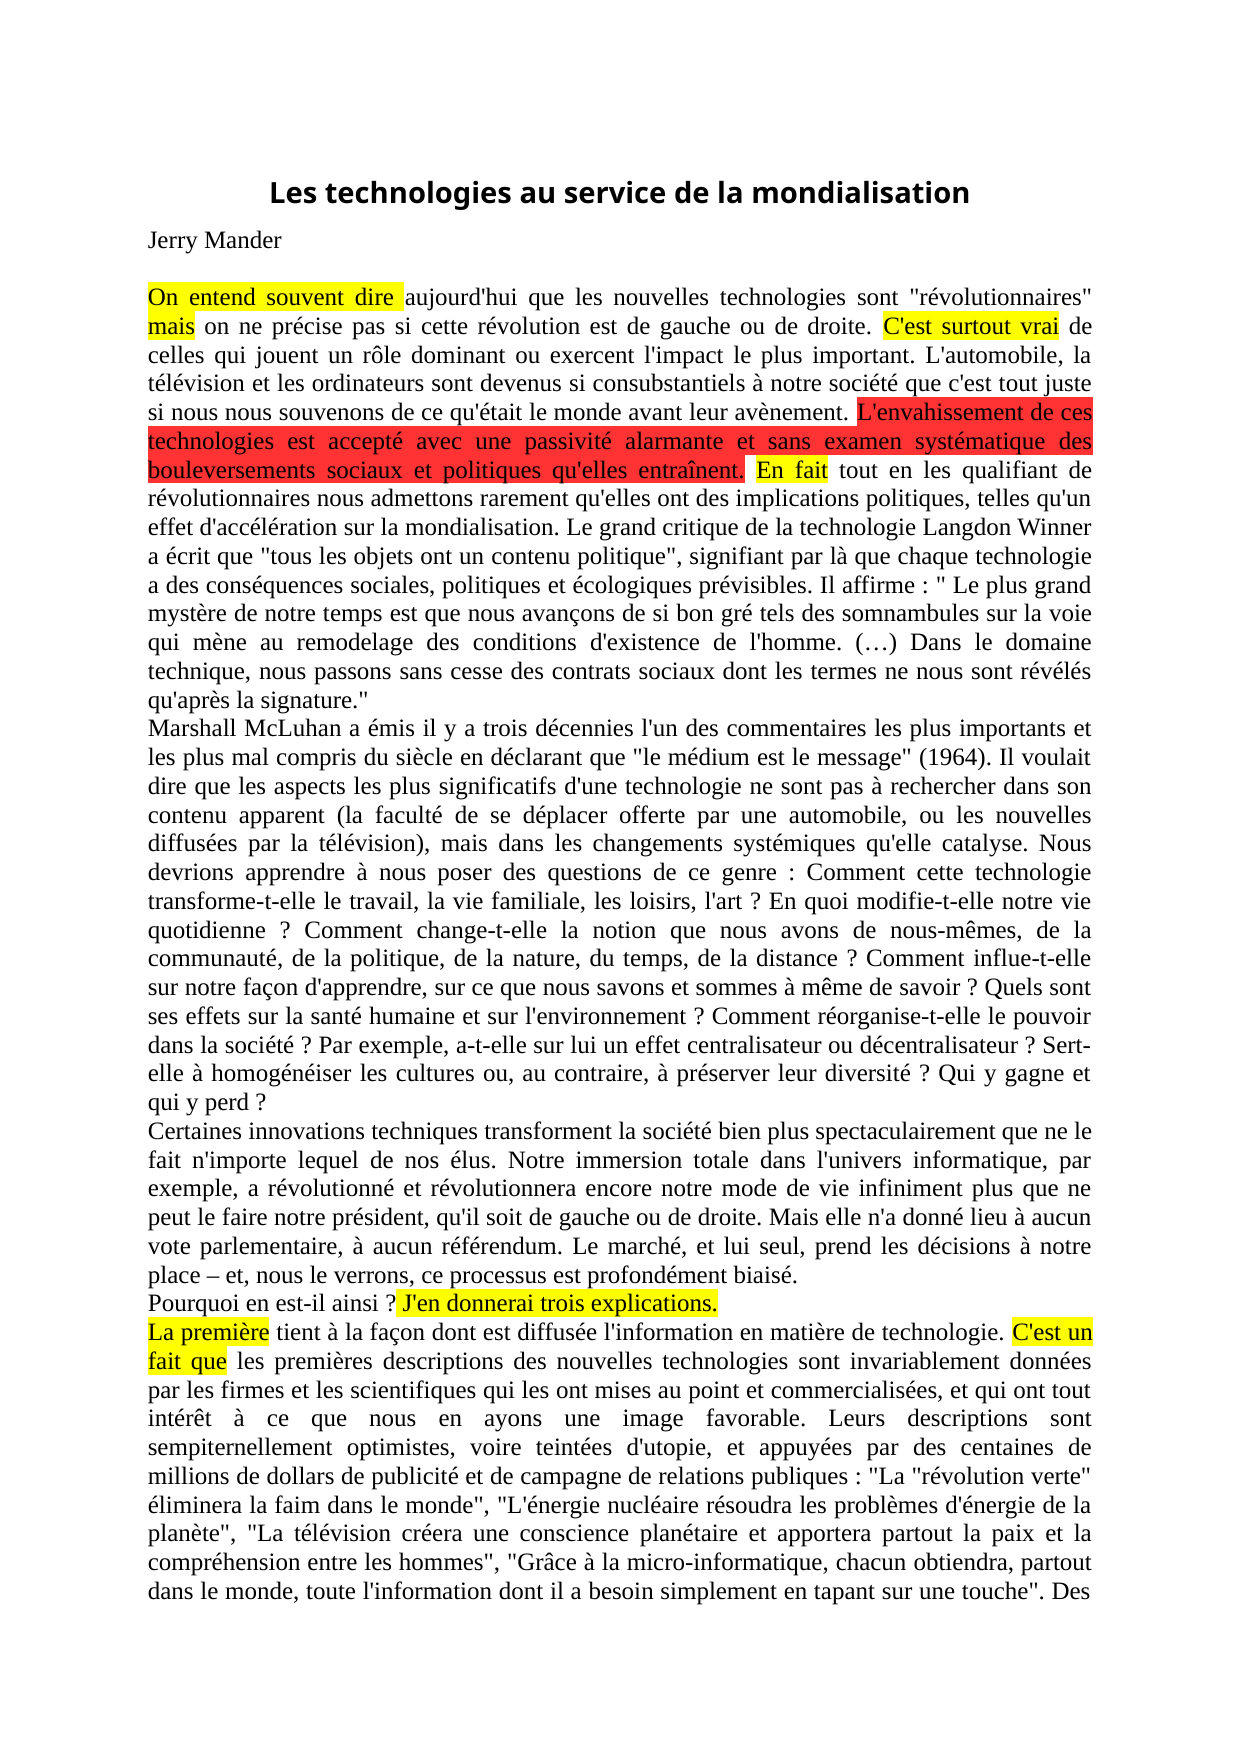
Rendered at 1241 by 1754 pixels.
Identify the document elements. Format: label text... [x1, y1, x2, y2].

text Certaines innovations techniques transforment la société bien plus spectaculairement que ne le fait n'importe lequel de nos élus. Notre immersion totale dans l'univers informatique, par exemple, a révolutionné et révolutionnera encore notre mode de vie infiniment plus que ne peut le faire notre président, qu'il soit de gauche ou de droite. Mais elle n'a donné lieu à aucun vote parlementaire, à aucun référendum. Le marché, et lui seul, prend les décisions à notre place – et, nous le verrons, ce processus est profondément biaisé. [148, 1116, 1093, 1288]
title Les technologies au service de la mondialisation [148, 173, 1093, 212]
text On entend souvent dire aujourd'hui que les nouvelles technologies sont "révolutionnaires" mais on ne précise pas si cette révolution est de gauche ou de droite. C'est surtout vrai de celles qui jouent un rôle dominant ou exercent l'impact le plus important. L'automobile, la télévision et les ordinateurs sont devenus si consubstantiels à notre société que c'est tout juste si nous nous souvenons de ce qu'était le monde avant leur avènement. L'envahissement de ces technologies est accepté avec une passivité alarmante et sans examen systématique des bouleversements sociaux et politiques qu'elles entraînent. En fait tout en les qualifiant de révolutionnaires nous admettons rarement qu'elles ont des implications politiques, telles qu'un effet d'accélération sur la mondialisation. Le grand critique de la technologie Langdon Winner a écrit que "tous les objets ont un contenu politique", signifiant par là que chaque technologie a des conséquences sociales, politiques et écologiques prévisibles. Il affirme : " Le plus grand mystère de notre temps est que nous avançons de si bon gré tels des somnambules sur la voie qui mène au remodelage des conditions d'existence de l'homme. (…) Dans le domaine technique, nous passons sans cesse des contrats sociaux dont les termes ne nous sont révélés qu'après la signature." [148, 282, 1093, 713]
text Pourquoi en est-il ainsi ? J'en donnerai trois explications. [148, 1288, 1093, 1317]
text La première tient à la façon dont est diffusée l'information en matière de technologie. C'est un fait que les premières descriptions des nouvelles technologies sont invariablement données par les firmes et les scientifiques qui les ont mises au point et commercialisées, et qui ont tout intérêt à ce que nous en ayons une image favorable. Leurs descriptions sont sempiternellement optimistes, voire teintées d'utopie, et appuyées par des centaines de millions de dollars de publicité et de campagne de relations publiques : "La "révolution verte" éliminera la faim dans le monde", "L'énergie nucléaire résoudra les problèmes d'énergie de la planète", "La télévision créera une conscience planétaire et apportera partout la paix et la compréhension entre les hommes", "Grâce à la micro-informatique, chacun obtiendra, partout dans le monde, toute l'information dont il a besoin simplement en tapant sur une touche". Des [148, 1317, 1093, 1605]
text Jerry Mander [148, 225, 1093, 253]
text Marshall McLuhan a émis il y a trois décennies l'un des commentaires les plus importants et les plus mal compris du siècle en déclarant que "le médium est le message" (1964). Il voulait dire que les aspects les plus significatifs d'une technologie ne sont pas à rechercher dans son contenu apparent (la faculté de se déplacer offerte par une automobile, ou les nouvelles diffusées par la télévision), mais dans les changements systémiques qu'elle catalyse. Nous devrions apprendre à nous poser des questions de ce genre : Comment cette technologie transforme-t-elle le travail, la vie familiale, les loisirs, l'art ? En quoi modifie-t-elle notre vie quotidienne ? Comment change-t-elle la notion que nous avons de nous-mêmes, de la communauté, de la politique, de la nature, du temps, de la distance ? Comment influe-t-elle sur notre façon d'apprendre, sur ce que nous savons et sommes à même de savoir ? Quels sont ses effets sur la santé humaine et sur l'environnement ? Comment réorganise-t-elle le pouvoir dans la société ? Par exemple, a-t-elle sur lui un effet centralisateur ou décentralisateur ? Sert-elle à homogénéiser les cultures ou, au contraire, à préserver leur diversité ? Qui y gagne et qui y perd ? [148, 713, 1093, 1116]
